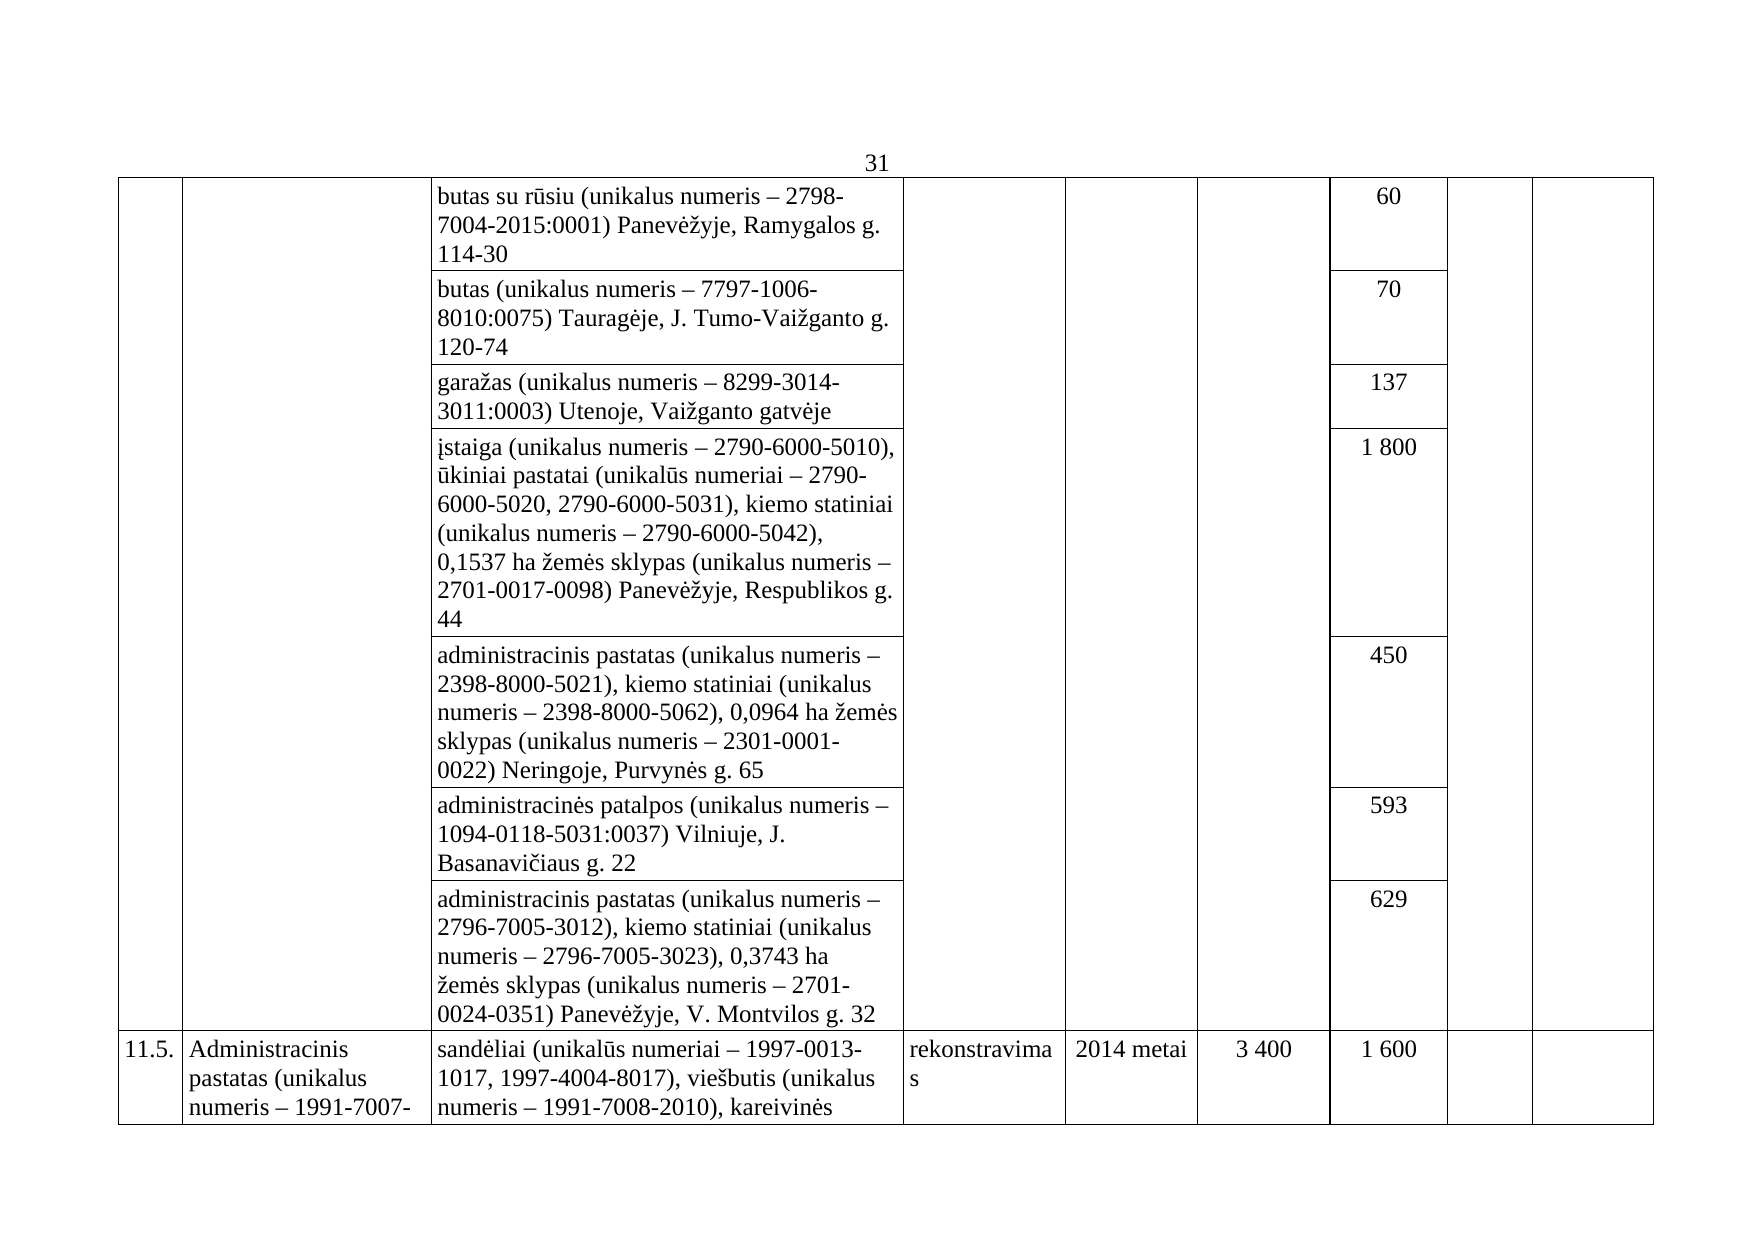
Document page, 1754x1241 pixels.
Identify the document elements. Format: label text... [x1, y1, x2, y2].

table_cell rekonstravimas [904, 1031, 1065, 1123]
table_cell 629 [1331, 881, 1447, 1030]
table_cell administracinis pastatas (unikalus numeris – 2796-7005-3012), kiemo statiniai (unikalus numeris – 2796-7005-3023), 0,3743 ha žemės sklypas (unikalus numeris – 2701-0024-0351) Panevėžyje, V. Montvilos g. 32 [432, 881, 903, 1030]
table_cell [1198, 178, 1329, 1030]
table_cell 2014 metai [1066, 1031, 1197, 1123]
table_cell butas (unikalus numeris – 7797-1006-8010:0075) Tauragėje, J. Tumo-Vaižganto g. 120-74 [432, 271, 903, 363]
table_cell [183, 178, 431, 1030]
table_cell [1448, 1031, 1532, 1123]
table_cell įstaiga (unikalus numeris – 2790-6000-5010), ūkiniai pastatai (unikalūs numeriai – 2790-6000-5020, 2790-6000-5031), kiemo statiniai (unikalus numeris – 2790-6000-5042), 0,1537 ha žemės sklypas (unikalus numeris – 2701-0017-0098) Panevėžyje, Respublikos g. 44 [432, 429, 903, 636]
table_cell 137 [1331, 365, 1447, 428]
table_cell Administracinis pastatas (unikalus numeris – 1991-7007- [183, 1031, 431, 1123]
table_cell [1448, 178, 1532, 1030]
table_cell 1 600 [1331, 1031, 1447, 1123]
table_cell administracinės patalpos (unikalus numeris – 1094-0118-5031:0037) Vilniuje, J. Basanavičiaus g. 22 [432, 788, 903, 880]
table_cell 11.5. [119, 1031, 182, 1123]
table_cell 593 [1331, 788, 1447, 880]
table_cell administracinis pastatas (unikalus numeris – 2398-8000-5021), kiemo statiniai (unikalus numeris – 2398-8000-5062), 0,0964 ha žemės sklypas (unikalus numeris – 2301-0001-0022) Neringoje, Purvynės g. 65 [432, 637, 903, 787]
table_cell garažas (unikalus numeris – 8299-3014-3011:0003) Utenoje, Vaižganto gatvėje [432, 365, 903, 428]
table_cell 70 [1331, 271, 1447, 363]
table_cell [904, 178, 1065, 1030]
table_cell [1066, 178, 1197, 1030]
table_cell 60 [1331, 178, 1447, 270]
table_cell [119, 178, 182, 1030]
table_cell 450 [1331, 637, 1447, 787]
table_cell sandėliai (unikalūs numeriai – 1997-0013-1017, 1997-4004-8017), viešbutis (unikalus numeris – 1991-7008-2010), kareivinės [432, 1031, 903, 1123]
table_cell [1533, 178, 1653, 1030]
table_cell 3 400 [1198, 1031, 1329, 1123]
table_cell 1 800 [1331, 429, 1447, 636]
table_cell [1533, 1031, 1653, 1123]
table_cell butas su rūsiu (unikalus numeris – 2798-7004-2015:0001) Panevėžyje, Ramygalos g. 114-30 [432, 178, 903, 270]
